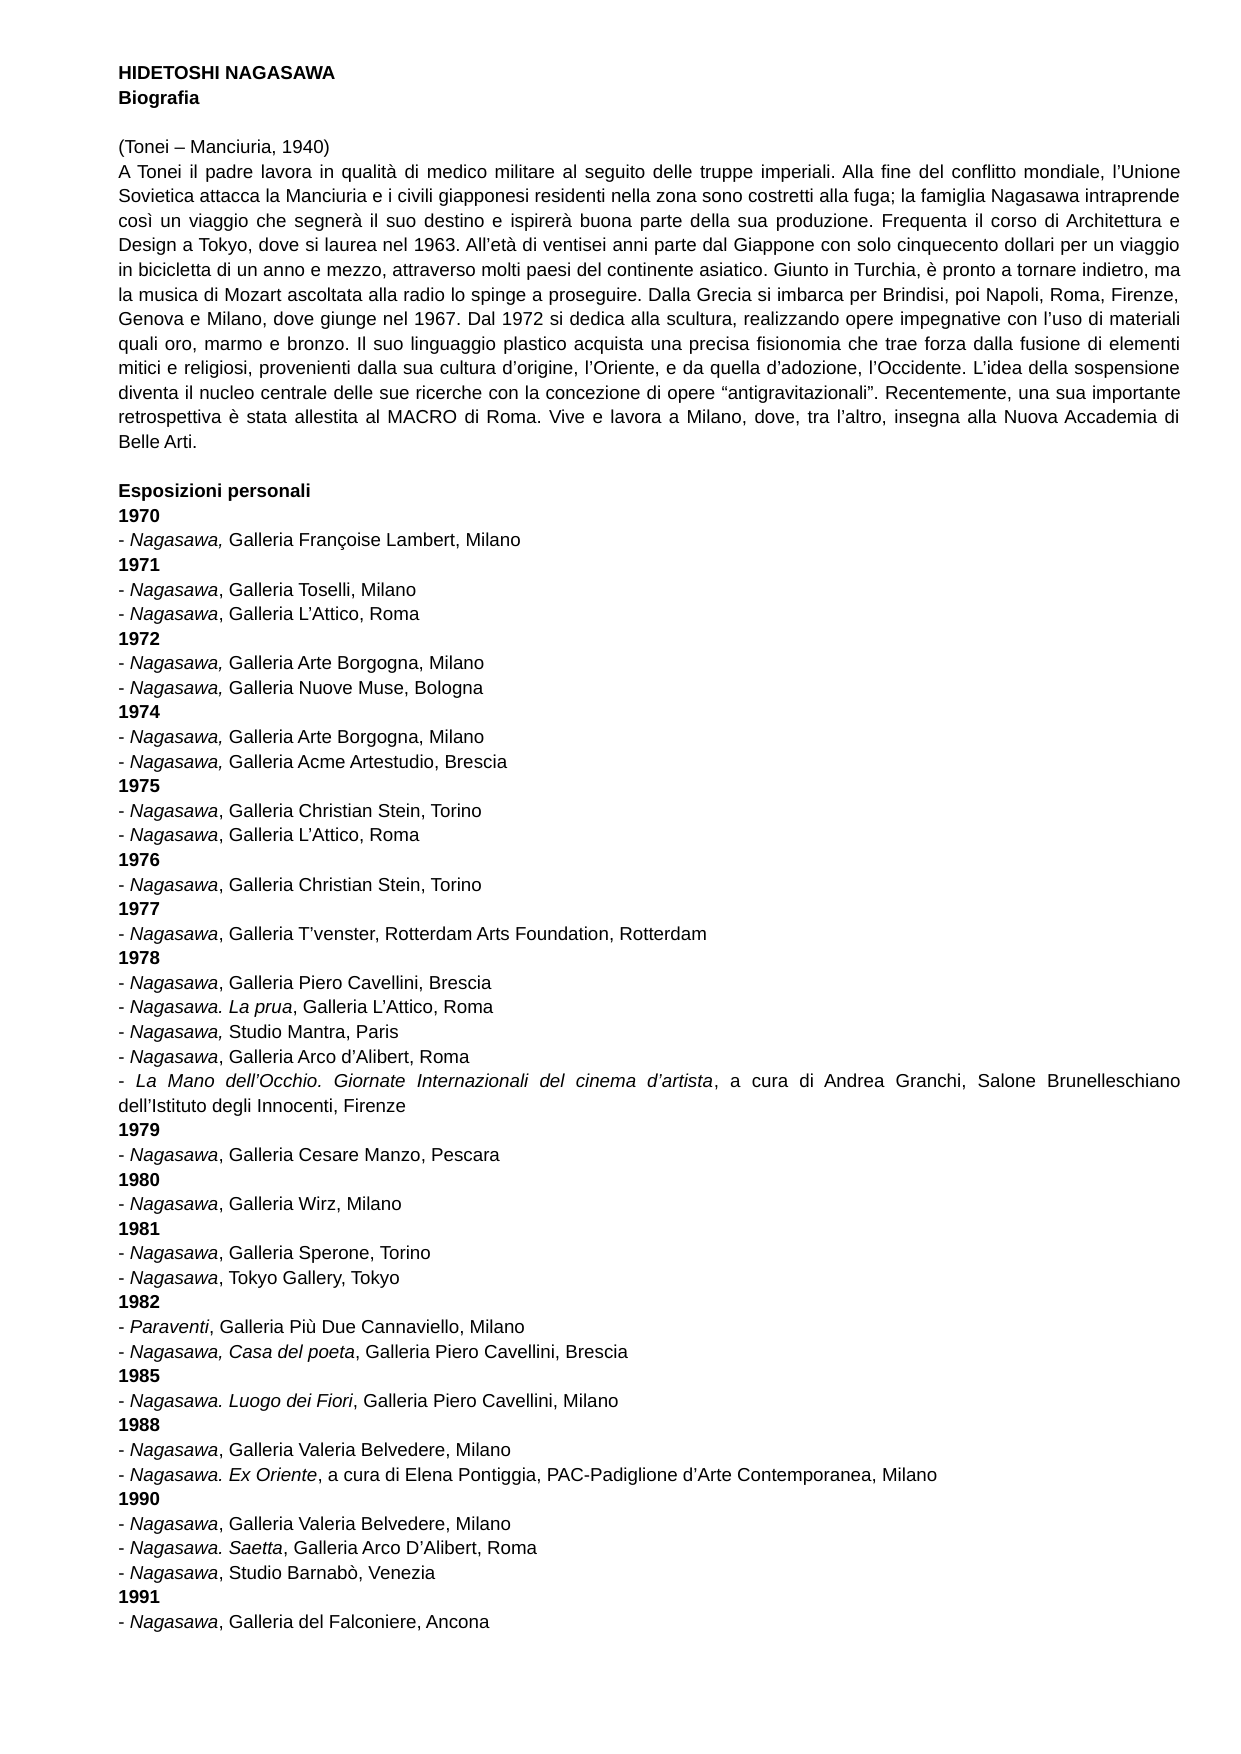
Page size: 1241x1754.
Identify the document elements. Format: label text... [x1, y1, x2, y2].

text (Tonei – Manciuria, 1940) [118, 133, 1181, 157]
text 1974 [118, 698, 1181, 723]
text - Nagasawa. Saetta, Galleria Arco D’Alibert, Roma [118, 1534, 1181, 1559]
text 1971 [118, 551, 1181, 575]
text 1975 [118, 772, 1181, 797]
text - Nagasawa, Galleria L’Attico, Roma [118, 600, 1181, 624]
text - Paraventi, Galleria Più Due Cannaviello, Milano [118, 1313, 1181, 1337]
text - Nagasawa, Galleria Françoise Lambert, Milano [118, 526, 1181, 551]
text 1977 [118, 895, 1181, 919]
text 1982 [118, 1288, 1181, 1313]
text - Nagasawa. Luogo dei Fiori, Galleria Piero Cavellini, Milano [118, 1387, 1181, 1411]
text - Nagasawa, Galleria Sperone, Torino [118, 1239, 1181, 1264]
text - Nagasawa, Studio Barnabò, Venezia [118, 1559, 1181, 1583]
text - Nagasawa, Galleria Piero Cavellini, Brescia [118, 969, 1181, 993]
text - Nagasawa, Casa del poeta, Galleria Piero Cavellini, Brescia [118, 1337, 1181, 1362]
text - Nagasawa, Galleria Christian Stein, Torino [118, 797, 1181, 821]
text - Nagasawa, Galleria del Falconiere, Ancona [118, 1608, 1181, 1632]
text - Nagasawa. La prua, Galleria L’Attico, Roma [118, 993, 1181, 1018]
text 1990 [118, 1485, 1181, 1509]
text - La Mano dell’Occhio. Giornate Internazionali del cinema d’artista, a cura di Andrea Granchi, Salone Brunelleschiano dell’Istituto degli Innocenti, Firenze [118, 1067, 1181, 1116]
text - Nagasawa, Galleria T’venster, Rotterdam Arts Foundation, Rotterdam [118, 919, 1181, 944]
text - Nagasawa, Galleria Arco d’Alibert, Roma [118, 1042, 1181, 1067]
text - Nagasawa, Galleria Valeria Belvedere, Milano [118, 1436, 1181, 1460]
text 1980 [118, 1165, 1181, 1190]
text - Nagasawa, Galleria L’Attico, Roma [118, 821, 1181, 846]
text Esposizioni personali [118, 477, 1181, 502]
text - Nagasawa, Galleria Nuove Muse, Bologna [118, 674, 1181, 698]
text 1978 [118, 944, 1181, 969]
text - Nagasawa, Galleria Arte Borgogna, Milano [118, 649, 1181, 674]
text - Nagasawa, Galleria Toselli, Milano [118, 575, 1181, 600]
text 1981 [118, 1214, 1181, 1239]
text HIDETOSHI NAGASAWA [118, 59, 1181, 84]
text 1970 [118, 502, 1181, 526]
text A Tonei il padre lavora in qualità di medico militare al seguito delle truppe imperiali. Alla fine del conflitto mondiale, l’Unione Sovietica attacca la Manciuria e i civili giapponesi residenti nella zona sono costretti alla fuga; la famiglia Nagasawa intraprende così un viaggio che segnerà il suo destino e ispirerà buona parte della sua produzione. Frequenta il corso di Architettura e Design a Tokyo, dove si laurea nel 1963. All’età di ventisei anni parte dal Giappone con solo cinquecento dollari per un viaggio in bicicletta di un anno e mezzo, attraverso molti paesi del continente asiatico. Giunto in Turchia, è pronto a tornare indietro, ma la musica di Mozart ascoltata alla radio lo spinge a proseguire. Dalla Grecia si imbarca per Brindisi, poi Napoli, Roma, Firenze, Genova e Milano, dove giunge nel 1967. Dal 1972 si dedica alla scultura, realizzando opere impegnative con l’uso di materiali quali oro, marmo e bronzo. Il suo linguaggio plastico acquista una precisa fisionomia che trae forza dalla fusione di elementi mitici e religiosi, provenienti dalla sua cultura d’origine, l’Oriente, e da quella d’adozione, l’Occidente. L’idea della sospensione diventa il nucleo centrale delle sue ricerche con la concezione di opere “antigravitazionali”. Recentemente, una sua importante retrospettiva è stata allestita al MACRO di Roma. Vive e lavora a Milano, dove, tra l’altro, insegna alla Nuova Accademia di Belle Arti. [118, 157, 1181, 452]
text - Nagasawa, Galleria Cesare Manzo, Pescara [118, 1141, 1181, 1165]
text - Nagasawa, Galleria Christian Stein, Torino [118, 870, 1181, 895]
text - Nagasawa, Galleria Wirz, Milano [118, 1190, 1181, 1214]
text - Nagasawa, Tokyo Gallery, Tokyo [118, 1264, 1181, 1288]
text 1985 [118, 1362, 1181, 1387]
text 1979 [118, 1116, 1181, 1141]
text 1991 [118, 1583, 1181, 1608]
text - Nagasawa, Galleria Arte Borgogna, Milano [118, 723, 1181, 747]
text 1972 [118, 624, 1181, 649]
text - Nagasawa, Galleria Valeria Belvedere, Milano [118, 1509, 1181, 1534]
text - Nagasawa, Studio Mantra, Paris [118, 1018, 1181, 1042]
text 1988 [118, 1411, 1181, 1436]
text 1976 [118, 846, 1181, 870]
text - Nagasawa. Ex Oriente, a cura di Elena Pontiggia, PAC-Padiglione d’Arte Contemporanea, Milano [118, 1460, 1181, 1485]
text - Nagasawa, Galleria Acme Artestudio, Brescia [118, 747, 1181, 772]
text Biografia [118, 84, 1181, 108]
